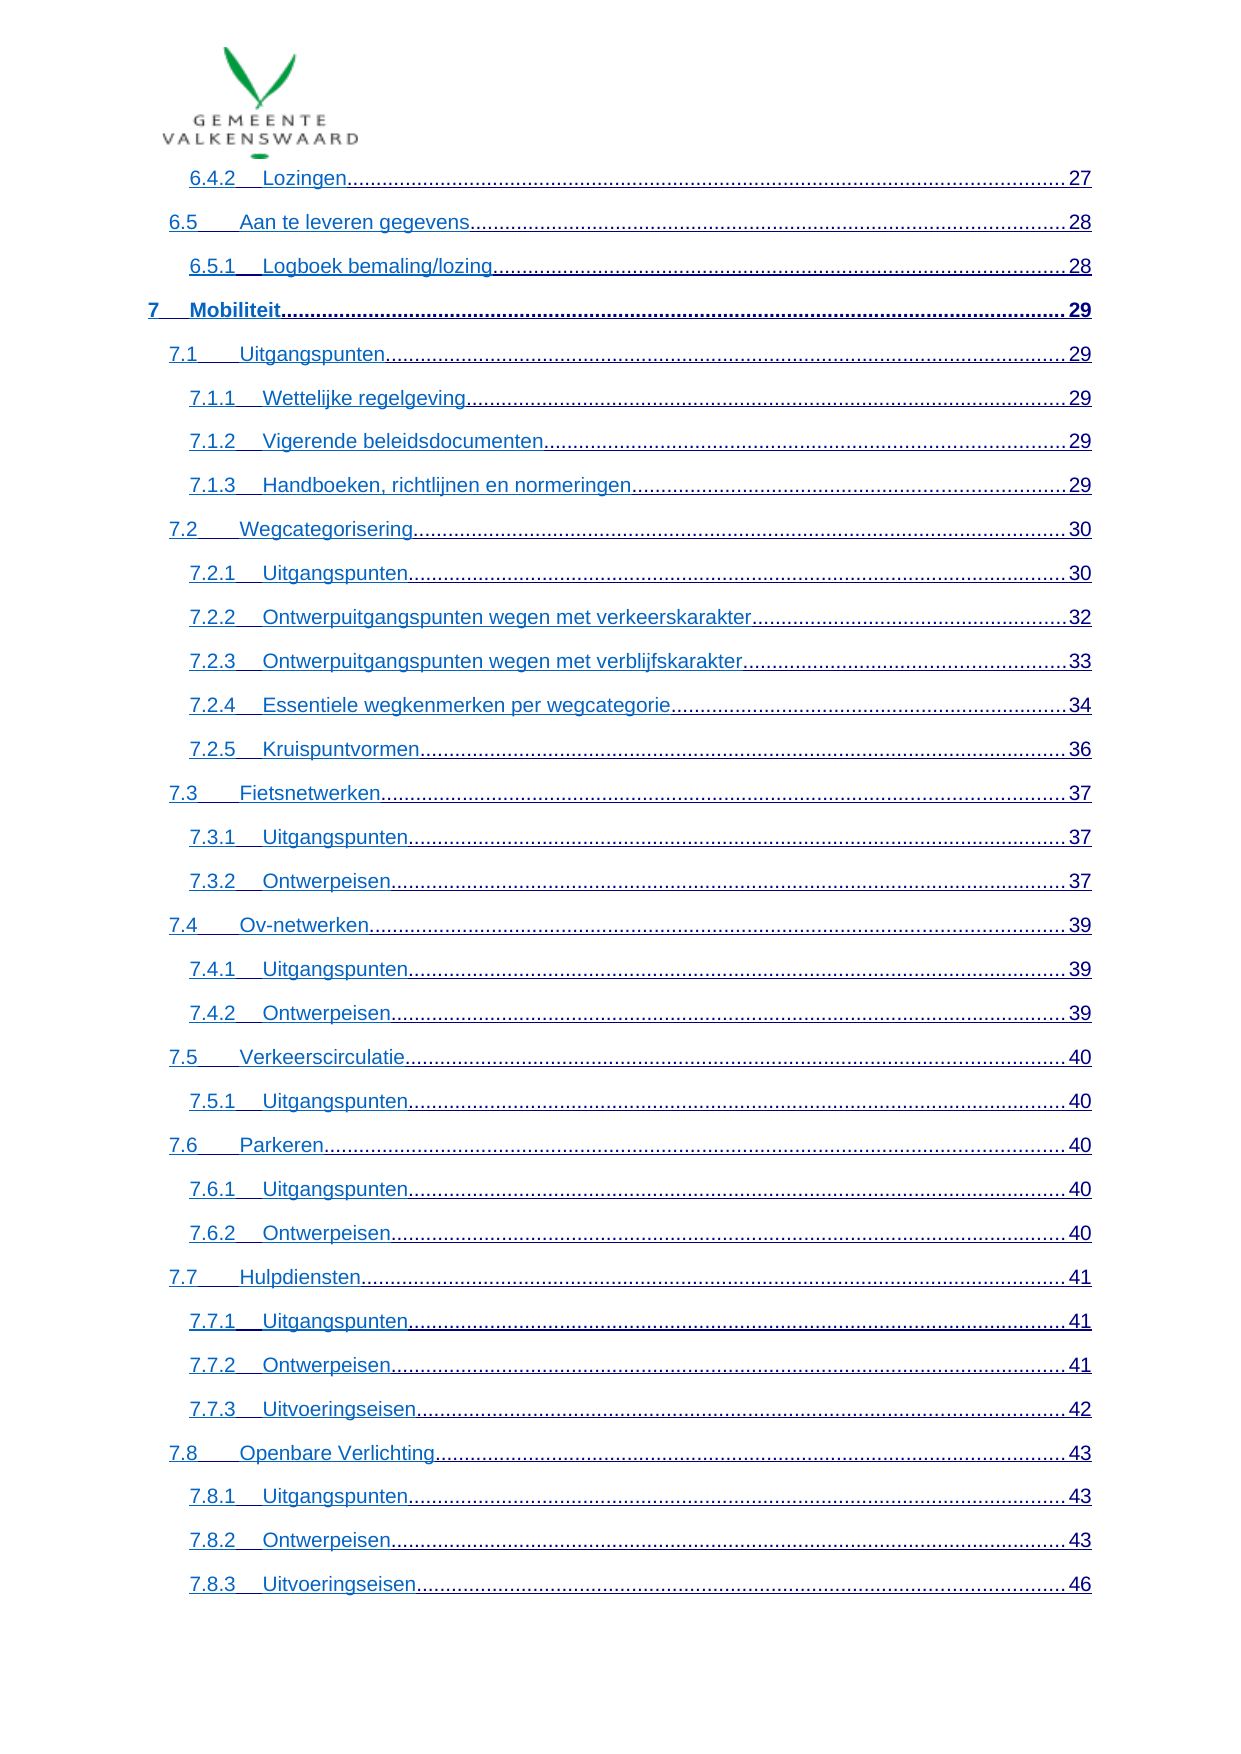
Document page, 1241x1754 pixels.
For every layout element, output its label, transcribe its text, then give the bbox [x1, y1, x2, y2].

text 7.5 Verkeerscirculatie 40 [168, 1040, 1093, 1071]
text 7.4.1 Uitgangspunten 39 [189, 952, 1093, 983]
text 7.7.3 Uitvoeringseisen 42 [189, 1392, 1093, 1422]
text 7.4 Ov-netwerken 39 [168, 908, 1093, 939]
text 7.2.5 Kruispuntvormen 36 [189, 732, 1093, 763]
text 7.4.2 Ontwerpeisen 39 [189, 996, 1093, 1027]
text 7.8 Openbare Verlichting 43 [168, 1436, 1093, 1466]
text 7.2.4 Essentiele wegkenmerken per wegcategorie 34 [189, 688, 1093, 719]
text 7.1 Uitgangspunten 29 [168, 337, 1093, 367]
text 7.2.3 Ontwerpuitgangspunten wegen met verblijfskarakter 33 [189, 644, 1093, 675]
text 7.8.1 Uitgangspunten 43 [189, 1480, 1093, 1510]
text 7.2.1 Uitgangspunten 30 [189, 557, 1093, 587]
text 7.1.3 Handboeken, richtlijnen en normeringen 29 [189, 469, 1093, 499]
text 6.5 Aan te leveren gegevens 28 [168, 205, 1093, 235]
text 6.5.1 Logboek bemaling/lozing 28 [189, 249, 1093, 279]
text 7.6.2 Ontwerpeisen 40 [189, 1216, 1093, 1246]
text 7.1.1 Wettelijke regelgeving 29 [189, 381, 1093, 411]
text 7.7.2 Ontwerpeisen 41 [189, 1348, 1093, 1378]
text 7.8.3 Uitvoeringseisen 46 [189, 1568, 1093, 1598]
text 7.6 Parkeren 40 [168, 1128, 1093, 1158]
text 7 Mobiliteit 29 [148, 293, 1093, 323]
text 7.7 Hulpdiensten 41 [168, 1260, 1093, 1290]
text 7.3.2 Ontwerpeisen 37 [189, 864, 1093, 895]
text 7.2 Wegcategorisering 30 [168, 513, 1093, 543]
text 7.3 Fietsnetwerken 37 [168, 776, 1093, 807]
text 7.6.1 Uitgangspunten 40 [189, 1172, 1093, 1202]
text 7.1.2 Vigerende beleidsdocumenten 29 [189, 425, 1093, 455]
text 7.2.2 Ontwerpuitgangspunten wegen met verkeerskarakter 32 [189, 601, 1093, 631]
text 7.8.2 Ontwerpeisen 43 [189, 1524, 1093, 1554]
text 7.7.1 Uitgangspunten 41 [189, 1304, 1093, 1334]
text 7.5.1 Uitgangspunten 40 [189, 1084, 1093, 1114]
text 7.3.1 Uitgangspunten 37 [189, 820, 1093, 851]
text 6.4.2 Lozingen 27 [189, 148, 1093, 191]
